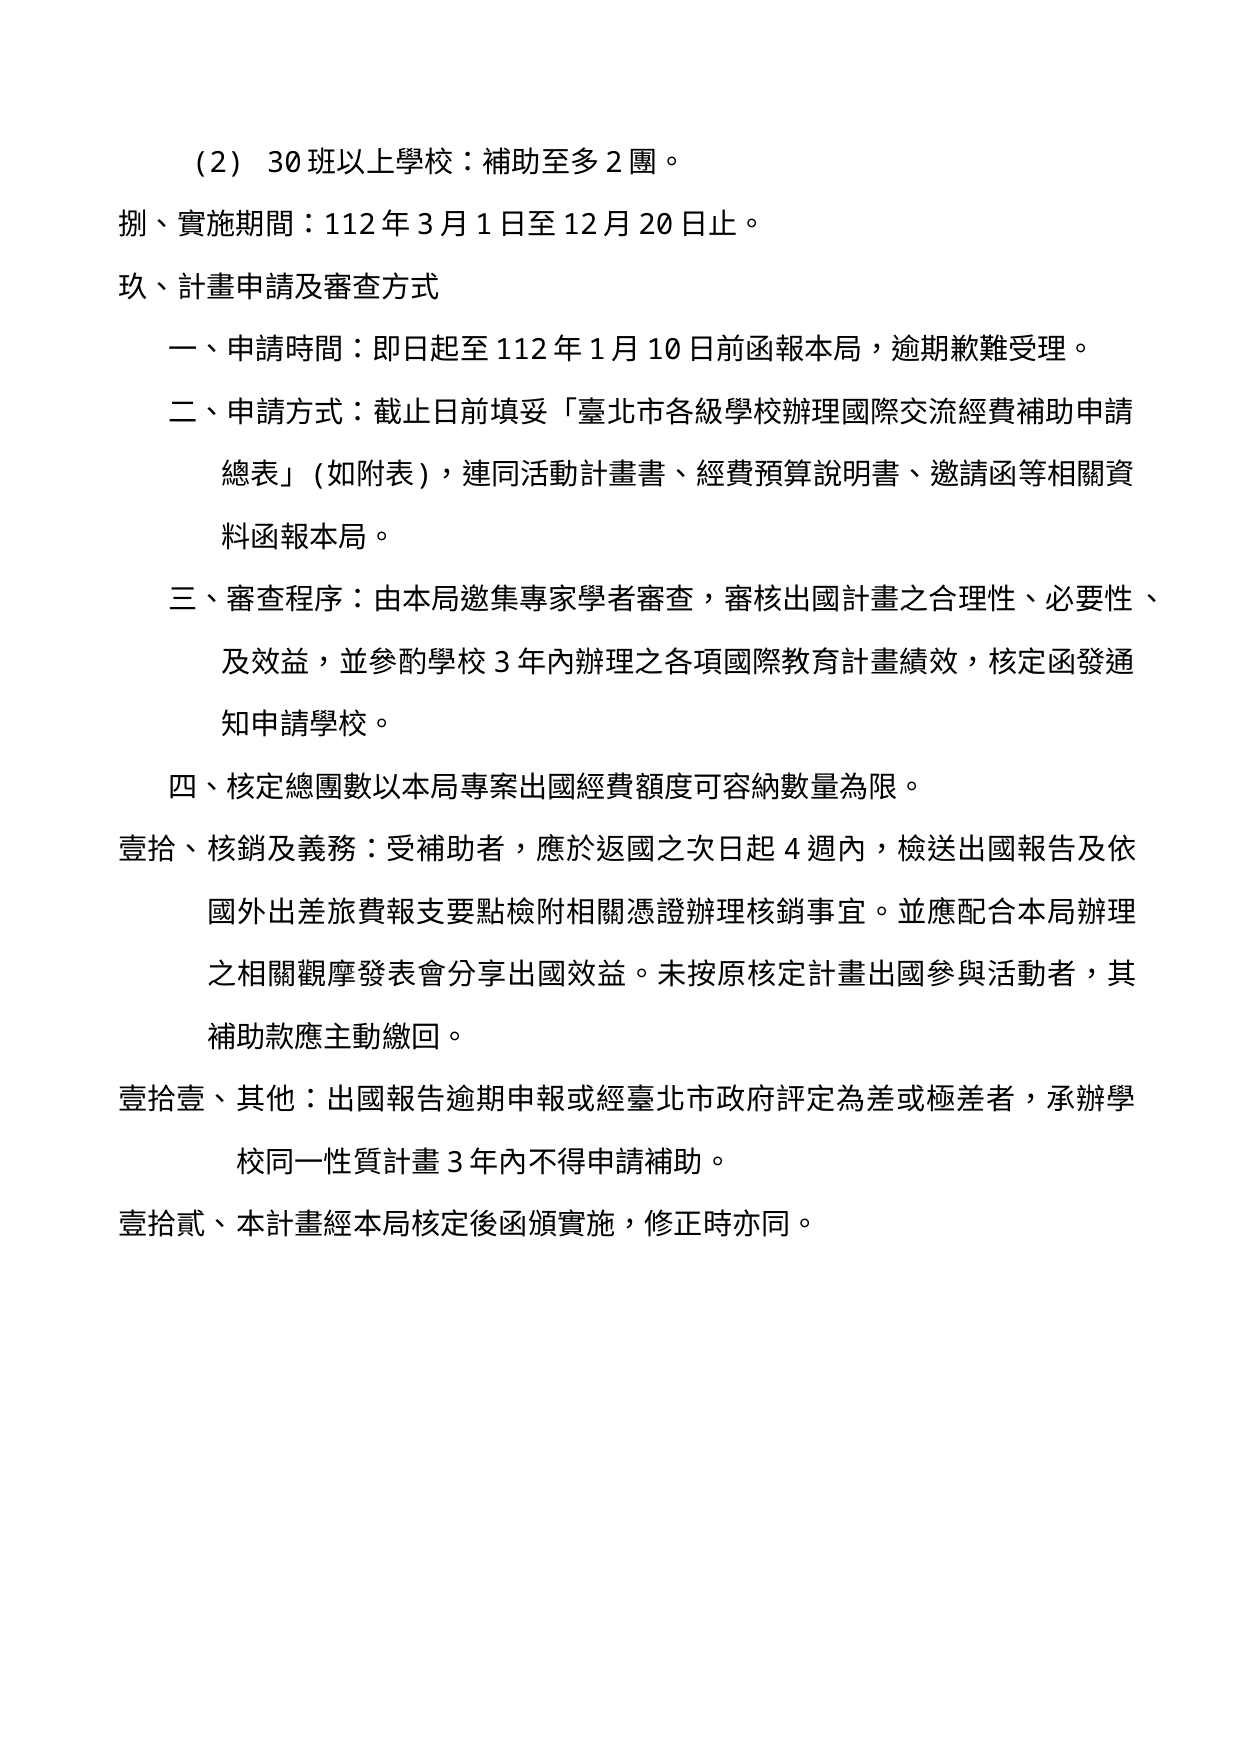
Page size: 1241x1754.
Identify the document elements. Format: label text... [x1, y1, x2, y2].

list 計畫申請及審查方式 [118, 243, 1137, 305]
text 三、審查程序：由本局邀集專家學者審查，審核出國計畫之合理性、必要性、及效益，並參酌學校3年內辦理之各項國際教育計畫績效，核定函發通知申請學校。 [168, 555, 1137, 743]
list 本計畫經本局核定後函頒實施，修正時亦同。 [118, 1180, 1137, 1243]
list 其他：出國報告逾期申報或經臺北市政府評定為差或極差者，承辦學校同一性質計畫3年內不得申請補助。 [118, 1055, 1137, 1180]
list 實施期間：112年3月1日至12月20日止。 [118, 180, 1137, 243]
list 核銷及義務：受補助者，應於返國之次日起4週內，檢送出國報告及依國外出差旅費報支要點檢附相關憑證辦理核銷事宜。並應配合本局辦理之相關觀摩發表會分享出國效益。未按原核定計畫出國參與活動者，其補助款應主動繳回。 [118, 805, 1137, 1055]
text 四、核定總團數以本局專案出國經費額度可容納數量為限。 [168, 743, 1137, 805]
list 30班以上學校：補助至多2團。 [192, 118, 1137, 180]
text 二、申請方式：截止日前填妥「臺北市各級學校辦理國際交流經費補助申請總表」(如附表)，連同活動計畫書、經費預算說明書、邀請函等相關資料函報本局。 [168, 368, 1137, 555]
text 一、申請時間：即日起至112年1月10日前函報本局，逾期歉難受理。 [168, 305, 1137, 368]
